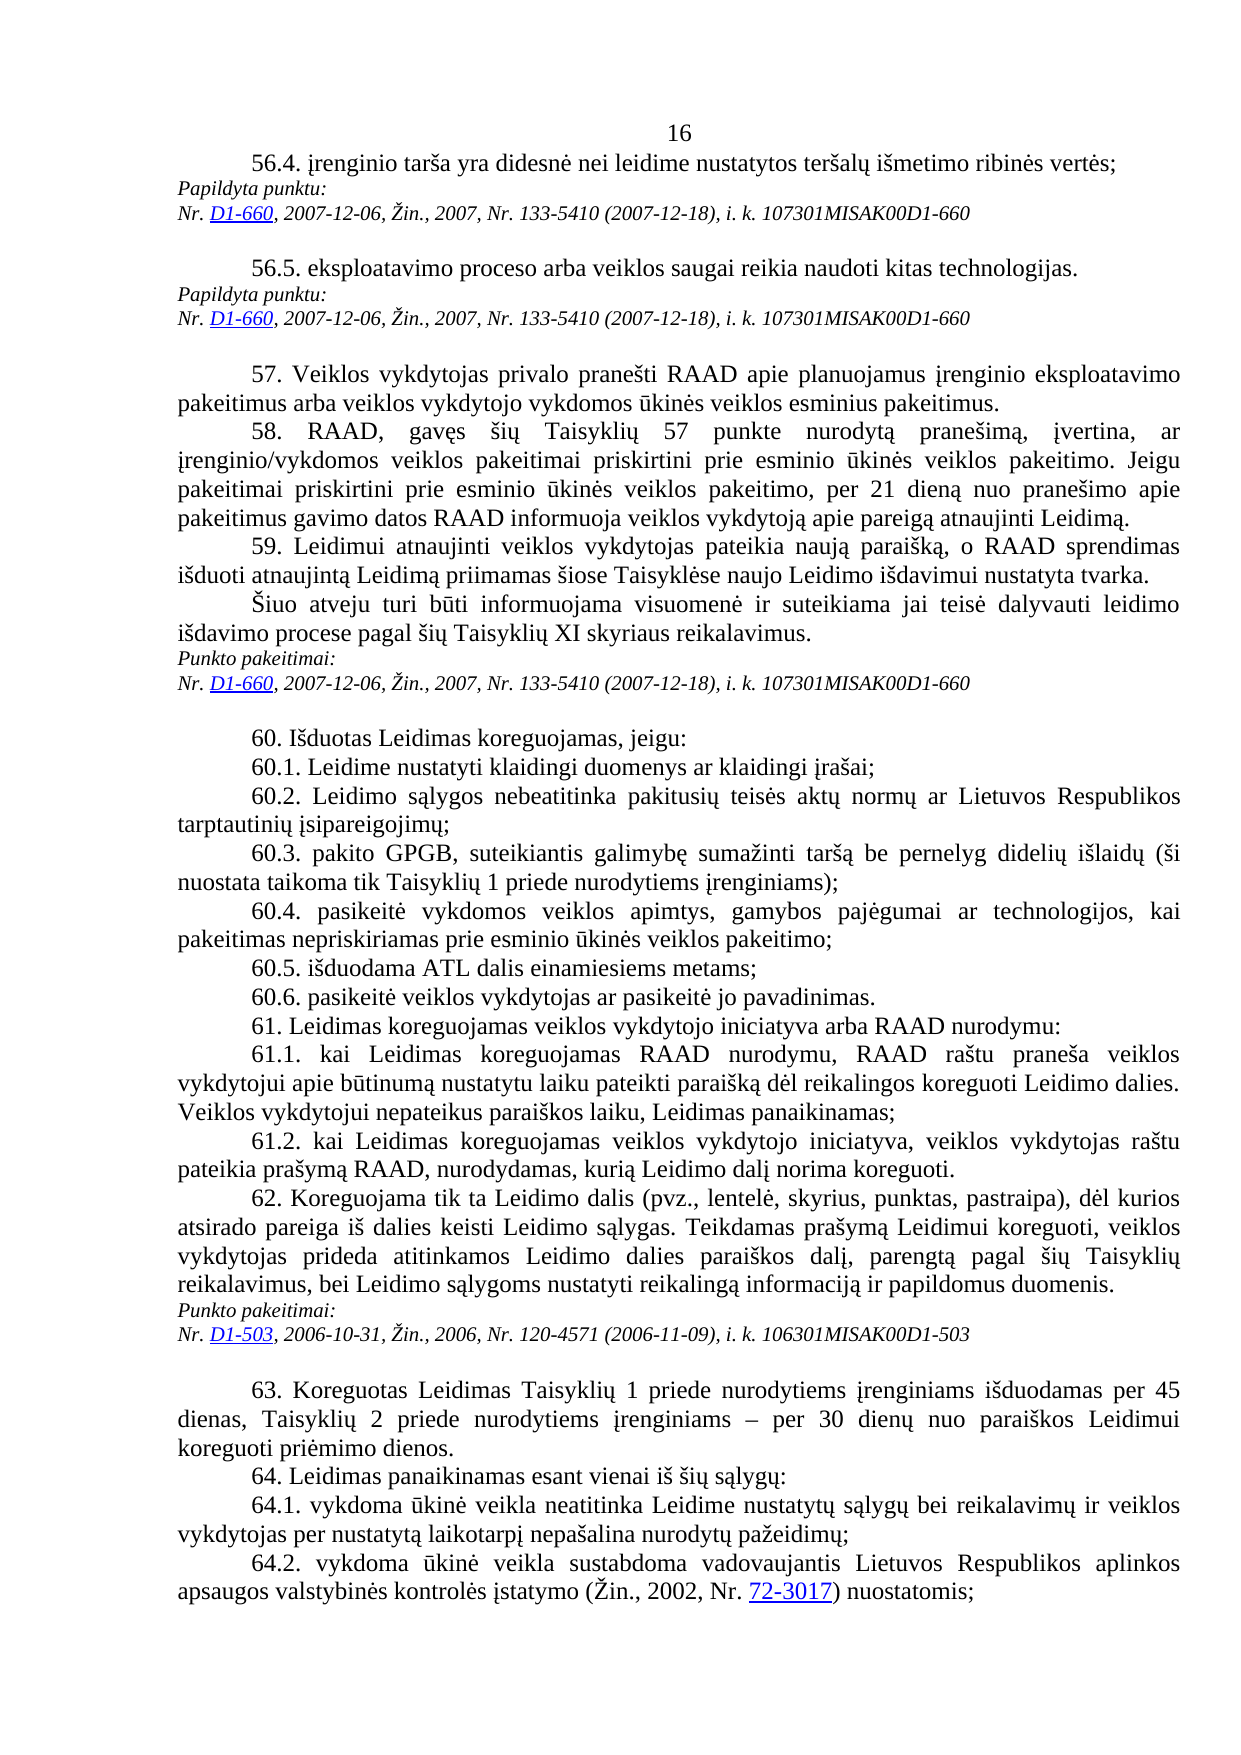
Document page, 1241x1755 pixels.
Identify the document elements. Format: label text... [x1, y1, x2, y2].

text Nr. D1-660, 2007-12-06, Žin., 2007, Nr. 133-5410 (2007-12-18), i. k. 107301MISAK00D1-660 [177, 306, 1181, 330]
text 64.2. vykdoma ūkinė veikla sustabdoma vadovaujantis Lietuvos Respublikos aplinkos apsaugos valstybinės kontrolės įstatymo (Žin., 2002, Nr. 72-3017) nuostatomis; [177, 1548, 1181, 1605]
text Papildyta punktu: [177, 282, 1181, 306]
text 64.1. vykdoma ūkinė veikla neatitinka Leidime nustatytų sąlygų bei reikalavimų ir veiklos vykdytojas per nustatytą laikotarpį nepašalina nurodytų pažeidimų; [177, 1490, 1181, 1548]
text 57. Veiklos vykdytojas privalo pranešti RAAD apie planuojamus įrenginio eksploatavimo pakeitimus arba veiklos vykdytojo vykdomos ūkinės veiklos esminius pakeitimus. [177, 359, 1181, 416]
text Punkto pakeitimai: [177, 646, 1181, 670]
text 61. Leidimas koreguojamas veiklos vykdytojo iniciatyva arba RAAD nurodymu: [177, 1011, 1181, 1039]
text Nr. D1-503, 2006-10-31, Žin., 2006, Nr. 120-4571 (2006-11-09), i. k. 106301MISAK00D1-503 [177, 1322, 1181, 1346]
text 60.2. Leidimo sąlygos nebeatitinka pakitusių teisės aktų normų ar Lietuvos Respublikos tarptautinių įsipareigojimų; [177, 781, 1181, 838]
text 56.4. įrenginio tarša yra didesnė nei leidime nustatytos teršalų išmetimo ribinės vertės; [177, 148, 1181, 176]
text 61.1. kai Leidimas koreguojamas RAAD nurodymu, RAAD raštu praneša veiklos vykdytojui apie būtinumą nustatytu laiku pateikti paraišką dėl reikalingos koreguoti Leidimo dalies. Veiklos vykdytojui nepateikus paraiškos laiku, Leidimas panaikinamas; [177, 1039, 1181, 1126]
text 60.6. pasikeitė veiklos vykdytojas ar pasikeitė jo pavadinimas. [177, 982, 1181, 1011]
text Nr. D1-660, 2007-12-06, Žin., 2007, Nr. 133-5410 (2007-12-18), i. k. 107301MISAK00D1-660 [177, 670, 1181, 694]
text Papildyta punktu: [177, 176, 1181, 200]
text Nr. D1-660, 2007-12-06, Žin., 2007, Nr. 133-5410 (2007-12-18), i. k. 107301MISAK00D1-660 [177, 200, 1181, 224]
text 60. Išduotas Leidimas koreguojamas, jeigu: [177, 723, 1181, 752]
text 56.5. eksploatavimo proceso arba veiklos saugai reikia naudoti kitas technologijas. [177, 253, 1181, 282]
text 58. RAAD, gavęs šių Taisyklių 57 punkte nurodytą pranešimą, įvertina, ar įrenginio/vykdomos veiklos pakeitimai priskirtini prie esminio ūkinės veiklos pakeitimo. Jeigu pakeitimai priskirtini prie esminio ūkinės veiklos pakeitimo, per 21 dieną nuo pranešimo apie pakeitimus gavimo datos RAAD informuoja veiklos vykdytoją apie pareigą atnaujinti Leidimą. [177, 416, 1181, 531]
text 60.3. pakito GPGB, suteikiantis galimybę sumažinti taršą be pernelyg didelių išlaidų (ši nuostata taikoma tik Taisyklių 1 priede nurodytiems įrenginiams); [177, 838, 1181, 896]
text 60.1. Leidime nustatyti klaidingi duomenys ar klaidingi įrašai; [177, 752, 1181, 781]
text 60.5. išduodama ATL dalis einamiesiems metams; [177, 953, 1181, 982]
text 63. Koreguotas Leidimas Taisyklių 1 priede nurodytiems įrenginiams išduodamas per 45 dienas, Taisyklių 2 priede nurodytiems įrenginiams – per 30 dienų nuo paraiškos Leidimui koreguoti priėmimo dienos. [177, 1375, 1181, 1461]
text 61.2. kai Leidimas koreguojamas veiklos vykdytojo iniciatyva, veiklos vykdytojas raštu pateikia prašymą RAAD, nurodydamas, kurią Leidimo dalį norima koreguoti. [177, 1126, 1181, 1183]
text 59. Leidimui atnaujinti veiklos vykdytojas pateikia naują paraišką, o RAAD sprendimas išduoti atnaujintą Leidimą priimamas šiose Taisyklėse naujo Leidimo išdavimui nustatyta tvarka. [177, 531, 1181, 589]
text Šiuo atveju turi būti informuojama visuomenė ir suteikiama jai teisė dalyvauti leidimo išdavimo procese pagal šių Taisyklių XI skyriaus reikalavimus. [177, 589, 1181, 646]
text 62. Koreguojama tik ta Leidimo dalis (pvz., lentelė, skyrius, punktas, pastraipa), dėl kurios atsirado pareiga iš dalies keisti Leidimo sąlygas. Teikdamas prašymą Leidimui koreguoti, veiklos vykdytojas prideda atitinkamos Leidimo dalies paraiškos dalį, parengtą pagal šių Taisyklių reikalavimus, bei Leidimo sąlygoms nustatyti reikalingą informaciją ir papildomus duomenis. [177, 1183, 1181, 1298]
text 64. Leidimas panaikinamas esant vienai iš šių sąlygų: [177, 1461, 1181, 1490]
text Punkto pakeitimai: [177, 1298, 1181, 1322]
text 60.4. pasikeitė vykdomos veiklos apimtys, gamybos pajėgumai ar technologijos, kai pakeitimas nepriskiriamas prie esminio ūkinės veiklos pakeitimo; [177, 896, 1181, 953]
